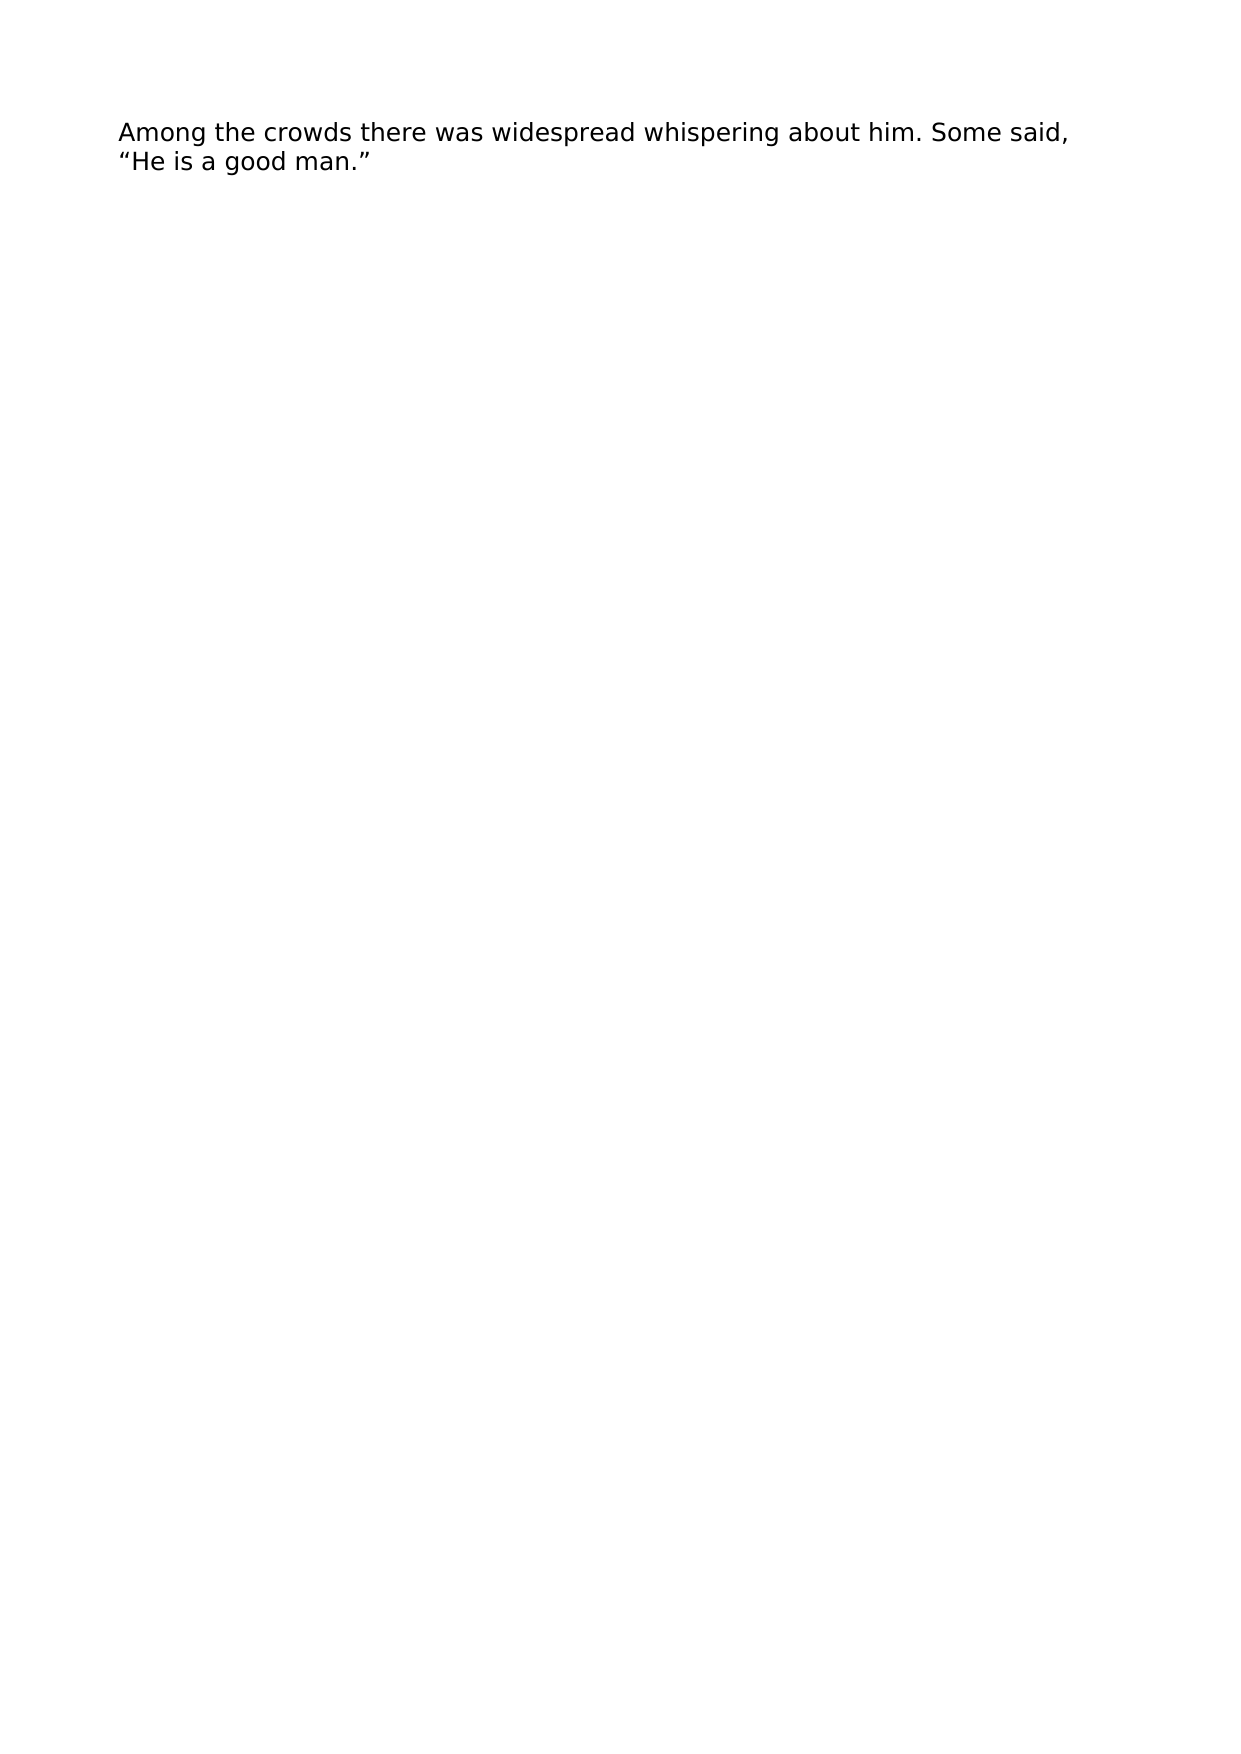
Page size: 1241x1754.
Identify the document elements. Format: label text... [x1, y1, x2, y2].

text Among the crowds there was widespread whispering about him. Some said, “He is a good man.” [118, 118, 1122, 176]
